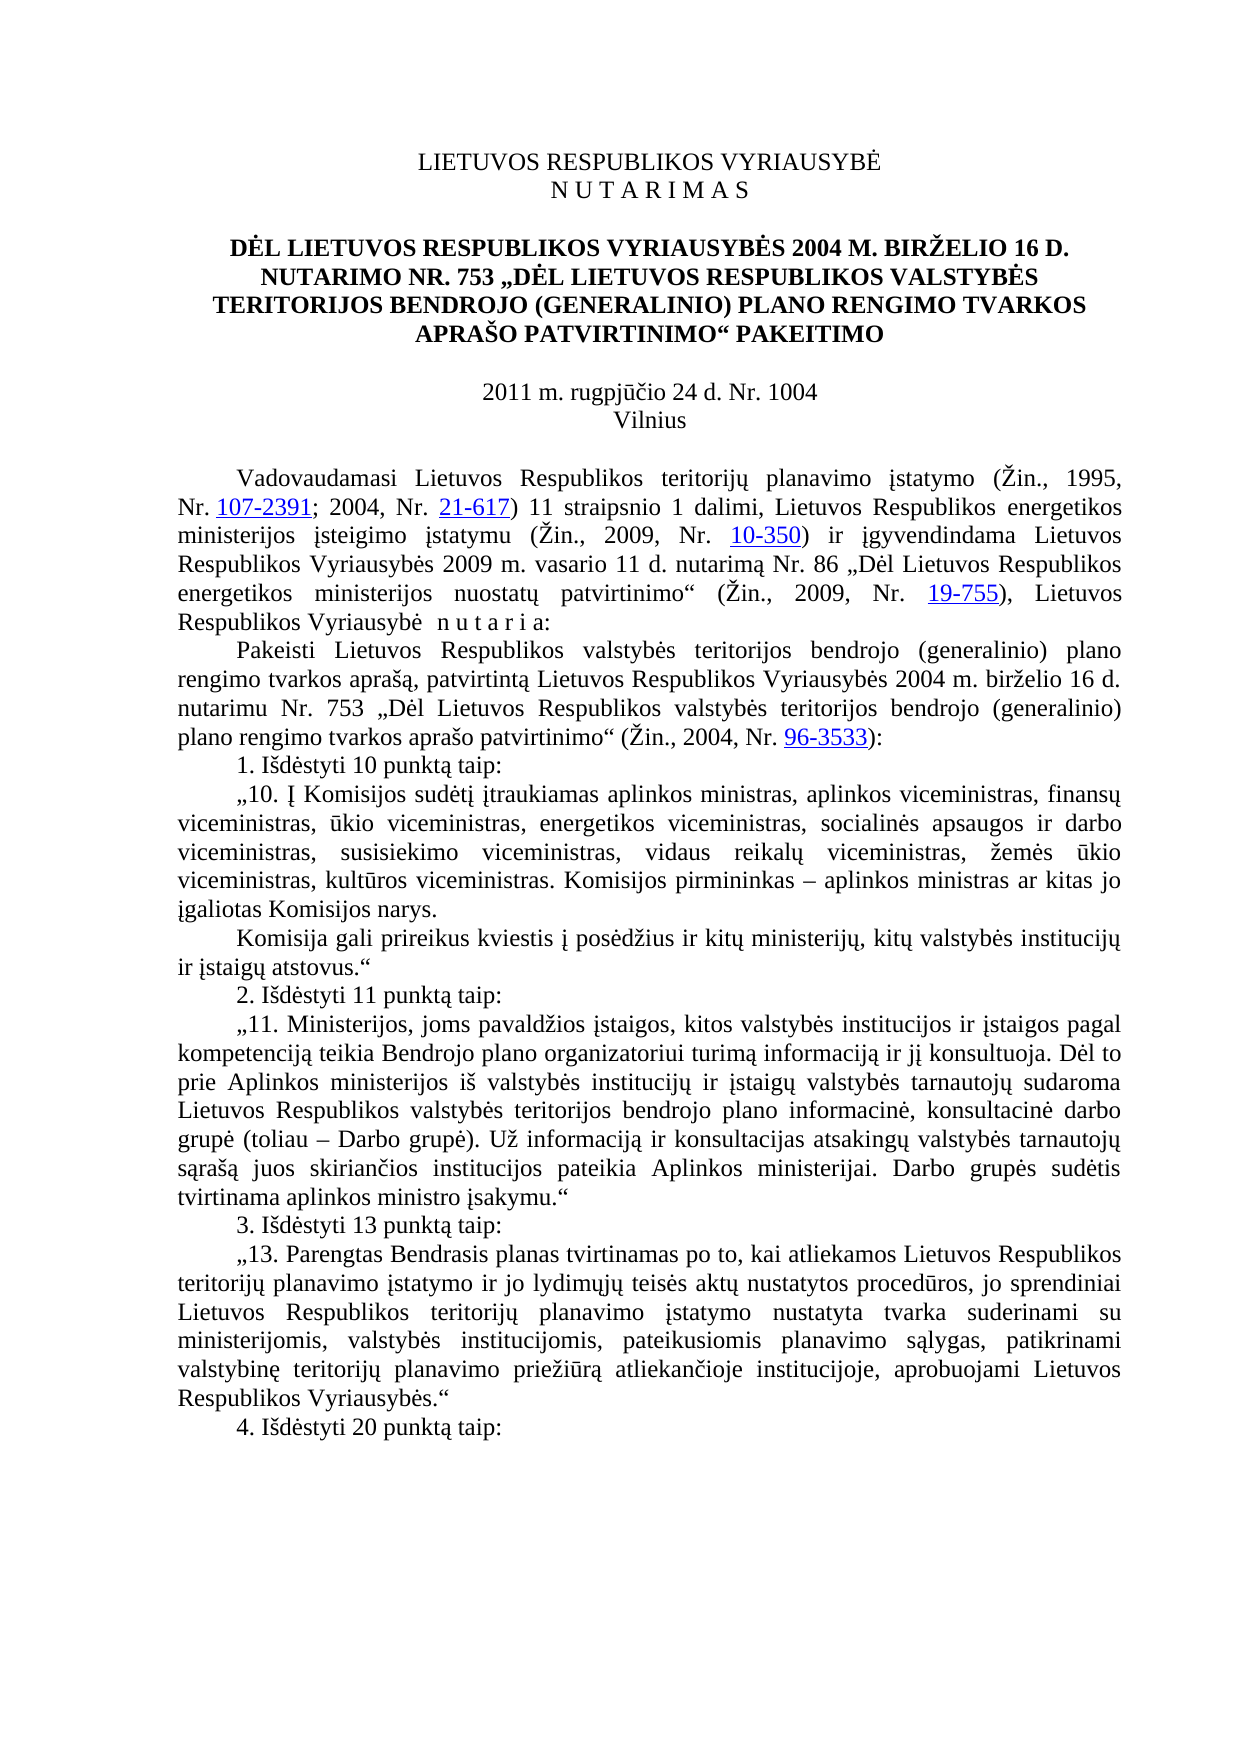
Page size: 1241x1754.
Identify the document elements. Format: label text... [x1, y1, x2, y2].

text 2. Išdėstyti 11 punktą taip: [177, 981, 1122, 1009]
text 1. Išdėstyti 10 punktą taip: [177, 751, 1122, 779]
text 4. Išdėstyti 20 punktą taip: [177, 1412, 1122, 1441]
text NUTARIMAS [177, 176, 1122, 204]
text 3. Išdėstyti 13 punktą taip: [177, 1211, 1122, 1239]
text Lietuvos Respublikos Vyriausybė [177, 147, 1122, 176]
text 2011 m. rugpjūčio 24 d. Nr. 1004 [177, 377, 1122, 406]
text Pakeisti Lietuvos Respublikos valstybės teritorijos bendrojo (generalinio) plano rengimo tvarkos aprašą, patvirtintą Lietuvos Respublikos Vyriausybės 2004 m. birželio 16 d. nutarimu Nr. 753 „Dėl Lietuvos Respublikos valstybės teritorijos bendrojo (generalinio) plano rengimo tvarkos aprašo patvirtinimo“ (Žin., 2004, Nr. 96-3533): [177, 636, 1122, 751]
text Komisija gali prireikus kviestis į posėdžius ir kitų ministerijų, kitų valstybės institucijų ir įstaigų atstovus.“ [177, 923, 1122, 981]
text Vadovaudamasi Lietuvos Respublikos teritorijų planavimo įstatymo (Žin., 1995, Nr. 107-2391; 2004, Nr. 21-617) 11 straipsnio 1 dalimi, Lietuvos Respublikos energetikos ministerijos įsteigimo įstatymu (Žin., 2009, Nr. 10-350) ir įgyvendindama Lietuvos Respublikos Vyriausybės 2009 m. vasario 11 d. nutarimą Nr. 86 „Dėl Lietuvos Respublikos energetikos ministerijos nuostatų patvirtinimo“ (Žin., 2009, Nr. 19-755), Lietuvos Respublikos Vyriausybė nutaria: [177, 463, 1122, 636]
text DĖL LIETUVOS RESPUBLIKOS VYRIAUSYBĖS 2004 M. BIRŽELIO 16 D. NUTARIMO NR. 753 „DĖL LIETUVOS RESPUBLIKOS VALSTYBĖS TERITORIJOS BENDROJO (GENERALINIO) PLANO RENGIMO TVARKOS APRAŠO PATVIRTINIMO“ PAKEITIMO [177, 233, 1122, 348]
text „11. Ministerijos, joms pavaldžios įstaigos, kitos valstybės institucijos ir įstaigos pagal kompetenciją teikia Bendrojo plano organizatoriui turimą informaciją ir jį konsultuoja. Dėl to prie Aplinkos ministerijos iš valstybės institucijų ir įstaigų valstybės tarnautojų sudaroma Lietuvos Respublikos valstybės teritorijos bendrojo plano informacinė, konsultacinė darbo grupė (toliau – Darbo grupė). Už informaciją ir konsultacijas atsakingų valstybės tarnautojų sąrašą juos skiriančios institucijos pateikia Aplinkos ministerijai. Darbo grupės sudėtis tvirtinama aplinkos ministro įsakymu.“ [177, 1009, 1122, 1211]
text „10. Į Komisijos sudėtį įtraukiamas aplinkos ministras, aplinkos viceministras, finansų viceministras, ūkio viceministras, energetikos viceministras, socialinės apsaugos ir darbo viceministras, susisiekimo viceministras, vidaus reikalų viceministras, žemės ūkio viceministras, kultūros viceministras. Komisijos pirmininkas – aplinkos ministras ar kitas jo įgaliotas Komisijos narys. [177, 779, 1122, 923]
text Vilnius [177, 406, 1122, 434]
text „13. Parengtas Bendrasis planas tvirtinamas po to, kai atliekamos Lietuvos Respublikos teritorijų planavimo įstatymo ir jo lydimųjų teisės aktų nustatytos procedūros, jo sprendiniai Lietuvos Respublikos teritorijų planavimo įstatymo nustatyta tvarka suderinami su ministerijomis, valstybės institucijomis, pateikusiomis planavimo sąlygas, patikrinami valstybinę teritorijų planavimo priežiūrą atliekančioje institucijoje, aprobuojami Lietuvos Respublikos Vyriausybės.“ [177, 1239, 1122, 1412]
